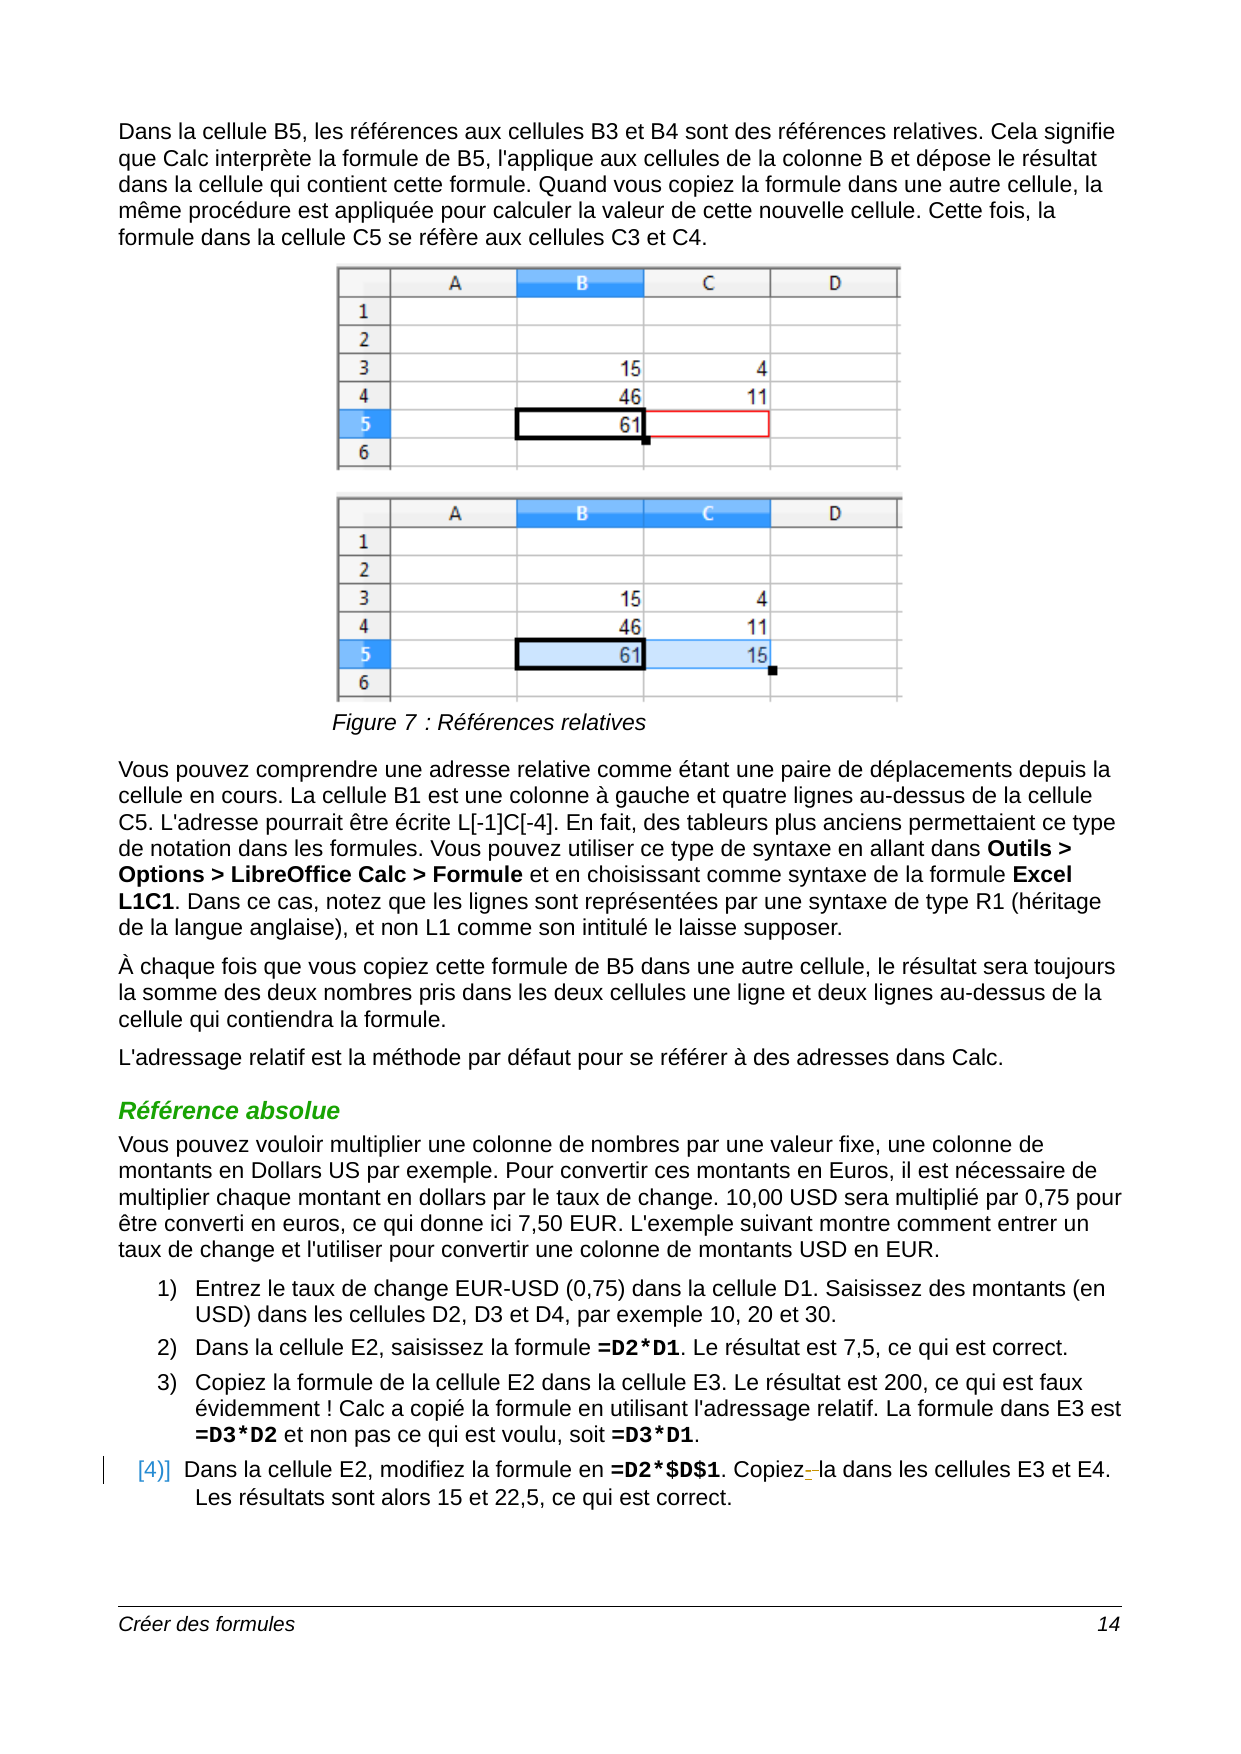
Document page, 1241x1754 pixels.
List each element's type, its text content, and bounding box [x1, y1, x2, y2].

text À chaque fois que vous copiez cette formule de B5 dans une autre cellule, le résultat sera toujours la somme des deux nombres pris dans les deux cellules une ligne et deux lignes au-dessus de la cellule qui contiendra la formule. [118, 953, 1122, 1032]
text Vous pouvez comprendre une adresse relative comme étant une paire de déplacements depuis la cellule en cours. La cellule B1 est une colonne à gauche et quatre lignes au-dessus de la cellule C5. L'adresse pourrait être écrite L[-1]C[-4]. En fait, des tableurs plus anciens permettaient ce type de notation dans les formules. Vous pouvez utiliser ce type de syntaxe en allant dans Outils > Options > LibreOffice Calc > Formule et en choisissant comme syntaxe de la formule Excel L1C1. Dans ce cas, notez que les lignes sont représentées par une syntaxe de type R1 (héritage de la langue anglaise), et non L1 comme son intitulé le laisse supposer. [118, 756, 1122, 940]
text Figure 7 : Références relatives [332, 710, 908, 736]
list Dans la cellule E2, saisissez la formule =D2*D1. Le résultat est 7,5, ce qui est correct. [177, 1334, 1122, 1362]
text Vous pouvez vouloir multiplier une colonne de nombres par une valeur fixe, une colonne de montants en Dollars US par exemple. Pour convertir ces montants en Euros, il est nécessaire de multiplier chaque montant en dollars par le taux de change. 10,00 USD sera multiplié par 0,75 pour être converti en euros, ce qui donne ici 7,50 EUR. L'exemple suivant montre comment entrer un taux de change et l'utiliser pour convertir une colonne de montants USD en EUR. [118, 1131, 1122, 1262]
picture [332, 262, 909, 710]
text L'adressage relatif est la méthode par défaut pour se référer à des adresses dans Calc. [118, 1044, 1122, 1071]
list Dans la cellule E2, modifiez la formule en =D2*$D$1. Copiez-la dans les cellules E3 et E4. Les résultats sont alors 15 et 22,5, ce qui est correct. [177, 1456, 1122, 1511]
text Dans la cellule B5, les références aux cellules B3 et B4 sont des références relatives. Cela signifie que Calc interprète la formule de B5, l'applique aux cellules de la colonne B et dépose le résultat dans la cellule qui contient cette formule. Quand vous copiez la formule dans une autre cellule, la même procédure est appliquée pour calculer la valeur de cette nouvelle cellule. Cette fois, la formule dans la cellule C5 se réfère aux cellules C3 et C4. [118, 118, 1122, 250]
list Copiez la formule de la cellule E2 dans la cellule E3. Le résultat est 200, ce qui est faux évidemment ! Calc a copié la formule en utilisant l'adressage relatif. La formule dans E3 est =D3*D2 et non pas ce qui est voulu, soit =D3*D1. [177, 1368, 1122, 1449]
list Entrez le taux de change EUR-USD (0,75) dans la cellule D1. Saisissez des montants (en USD) dans les cellules D2, D3 et D4, par exemple 10, 20 et 30. [177, 1275, 1122, 1328]
subtitle Référence absolue [118, 1096, 1122, 1124]
